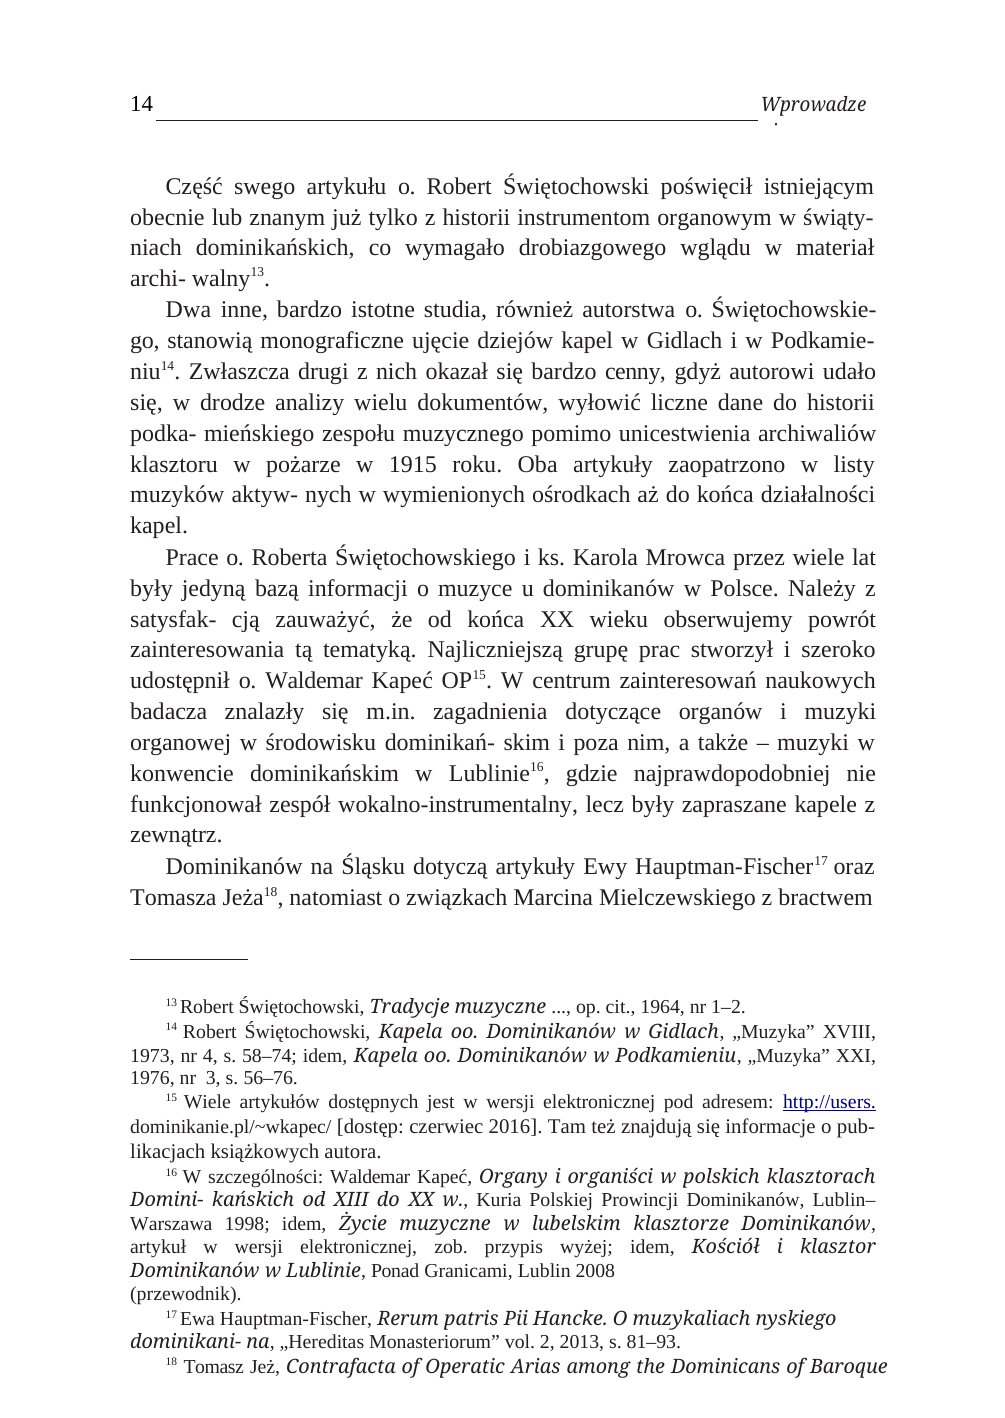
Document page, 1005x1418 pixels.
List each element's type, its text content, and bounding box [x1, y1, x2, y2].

text Dominikanów na Śląsku dotyczą artykuły Ewy Hauptman-Fischer17 oraz Tomasza Jeża18, natomiast o związkach Marcina Mielczewskiego z bractwem [130, 852, 874, 911]
text 16 W szczególności: Waldemar Kapeć, Organy i organiści w polskich klasztorach Domini- kańskich od XIII do XX w., Kuria Polskiej Prowincji Dominikanów, Lublin–Warszawa 1998; idem, Życie muzyczne w lubelskim klasztorze Dominikanów, artykuł w wersji elektronicznej, zob. przypis wyżej; idem, Kościół i klasztor Dominikanów w Lublinie, Ponad Granicami, Lublin 2008 [130, 1164, 876, 1283]
text 15 Wiele artykułów dostępnych jest w wersji elektronicznej pod adresem: http://users. dominikanie.pl/~wkapec/ [dostęp: czerwiec 2016]. Tam też znajdują się informacje o pub- likacjach książkowych autora. [130, 1090, 876, 1163]
text Prace o. Roberta Świętochowskiego i ks. Karola Mrowca przez wiele lat były jedyną bazą informacji o muzyce u dominikanów w Polsce. Należy z satysfak- cją zauważyć, że od końca XX wieku obserwujemy powrót zainteresowania tą tematyką. Najliczniejszą grupę prac stworzył i szeroko udostępnił o. Waldemar Kapeć OP15. W centrum zainteresowań naukowych badacza znalazły się m.in. zagadnienia dotyczące organów i muzyki organowej w środowisku dominikań- skim i poza nim, a także – muzyki w konwencie dominikańskim w Lublinie16, gdzie najprawdopodobniej nie funkcjonował zespół wokalno-instrumentalny, lecz były zapraszane kapele z zewnątrz. [130, 543, 876, 848]
text 18 Tomasz Jeż, Contrafacta of Operatic Arias among the Dominicans of Baroque [165, 1354, 887, 1378]
text 14 Robert Świętochowski, Kapela oo. Dominikanów w Gidlach, „Muzyka” XVIII, 1973, nr 4, s. 58–74; idem, Kapela oo. Dominikanów w Podkamieniu, „Muzyka” XXI, 1976, nr 3, s. 56–76. [130, 1018, 876, 1089]
text 17 Ewa Hauptman-Fischer, Rerum patris Pii Hancke. O muzykaliach nyskiego dominikani- na, „Hereditas Monasteriorum” vol. 2, 2013, s. 81–93. [130, 1306, 884, 1354]
text (przewodnik). [130, 1283, 887, 1305]
text 13 Robert Świętochowski, Tradycje muzyczne ..., op. cit., 1964, nr 1–2. [165, 993, 887, 1018]
text Dwa inne, bardzo istotne studia, również autorstwa o. Świętochowskie- go, stanowią monograficzne ujęcie dziejów kapel w Gidlach i w Podkamie- niu14. Zwłaszcza drugi z nich okazał się bardzo cenny, gdyż autorowi udało się, w drodze analizy wielu dokumentów, wyłowić liczne dane do historii podka- mieńskiego zespołu muzycznego pomimo unicestwienia archiwaliów klasztoru w pożarze w 1915 roku. Oba artykuły zaopatrzono w listy muzyków aktyw- nych w wymienionych ośrodkach aż do końca działalności kapel. [130, 296, 876, 539]
text Część swego artykułu o. Robert Świętochowski poświęcił istniejącym obecnie lub znanym już tylko z historii instrumentom organowym w świąty- niach dominikańskich, co wymagało drobiazgowego wglądu w materiał archi- walny13. [130, 172, 874, 292]
